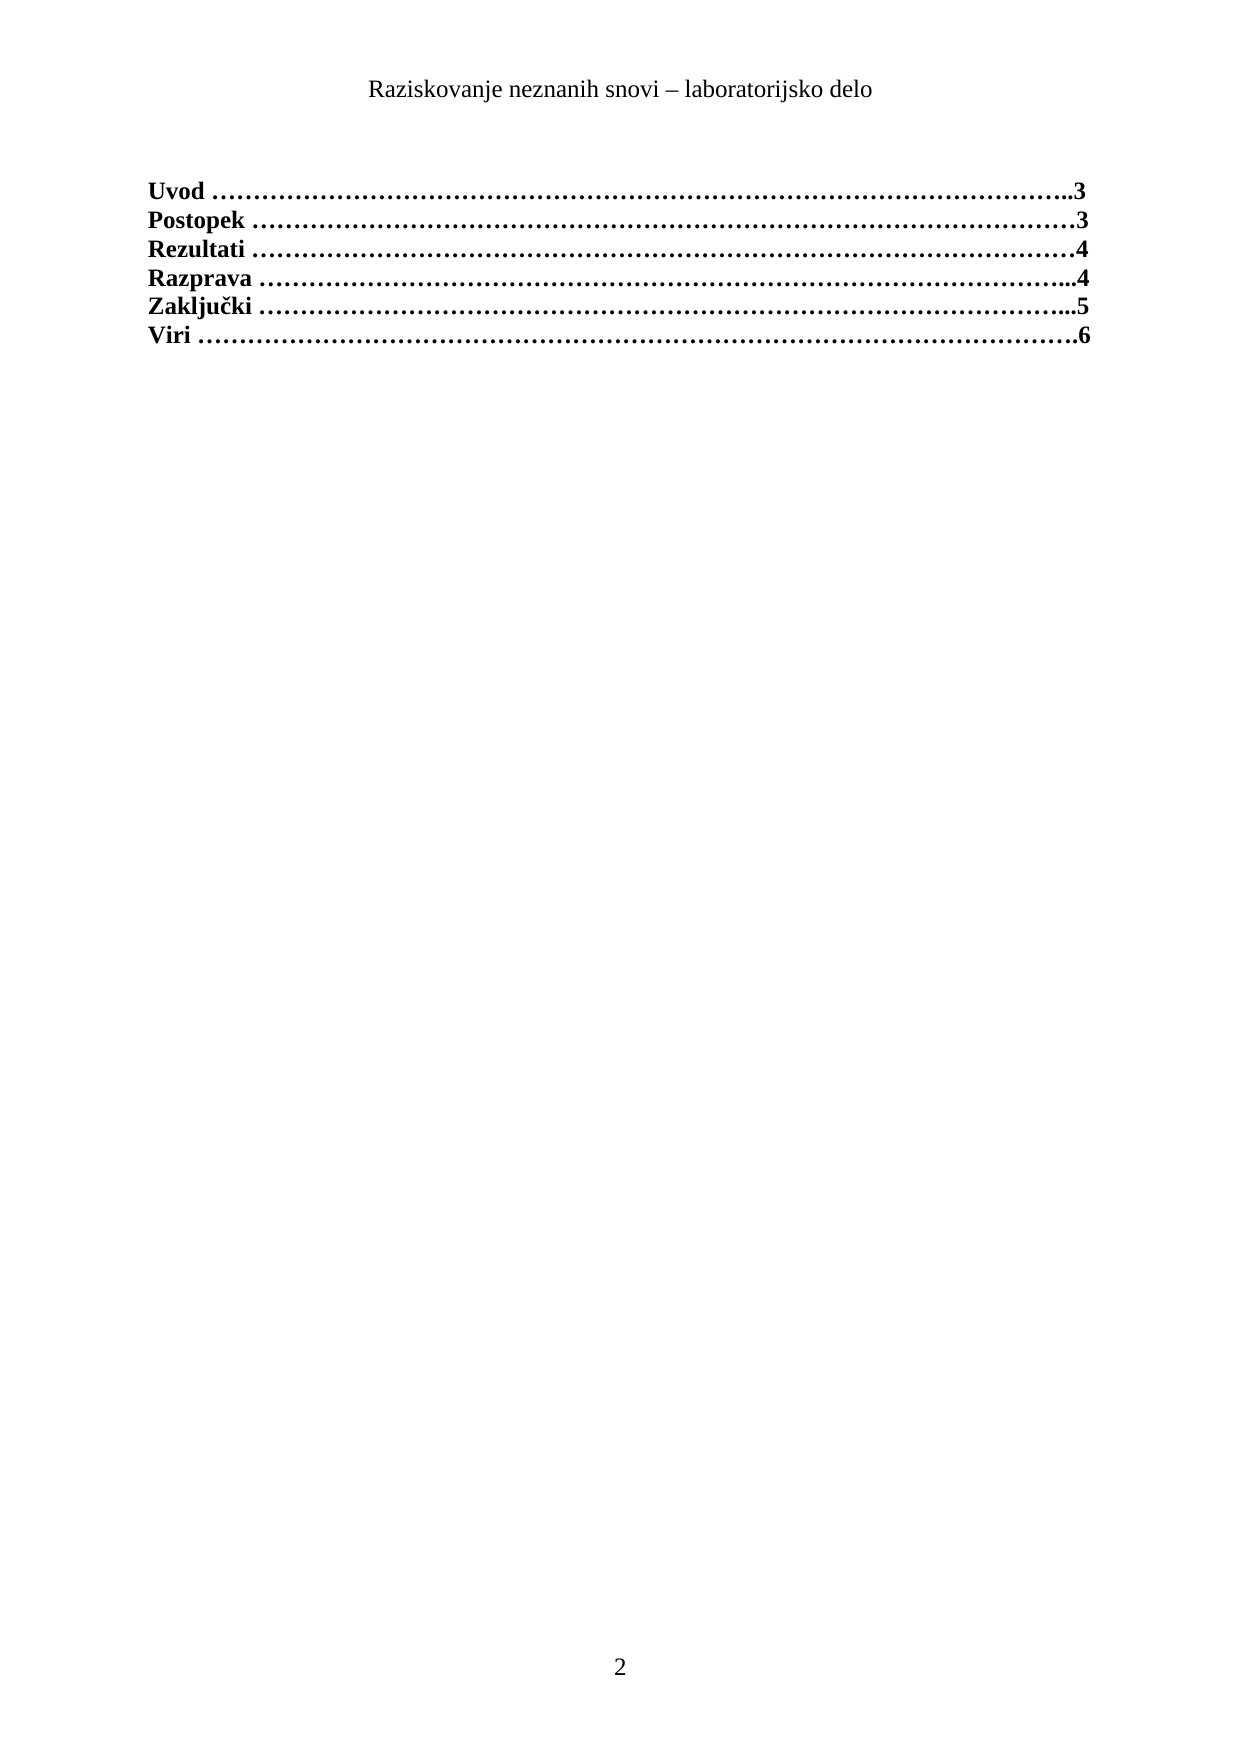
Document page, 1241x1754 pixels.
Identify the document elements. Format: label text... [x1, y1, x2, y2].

text Zaključki ……………………………………………………………………………………...5 [148, 291, 1093, 320]
text Postopek ………………………………………………………………………………………3 [148, 205, 1093, 234]
text Viri …………………………………………………………………………………………….6 [148, 320, 1093, 349]
text Uvod …………………………………………………………………………………………..3 [148, 176, 1093, 205]
text Rezultati ………………………………………………………………………………………4 [148, 234, 1093, 263]
text Razprava ……………………………………………………………………………………...4 [148, 263, 1093, 291]
